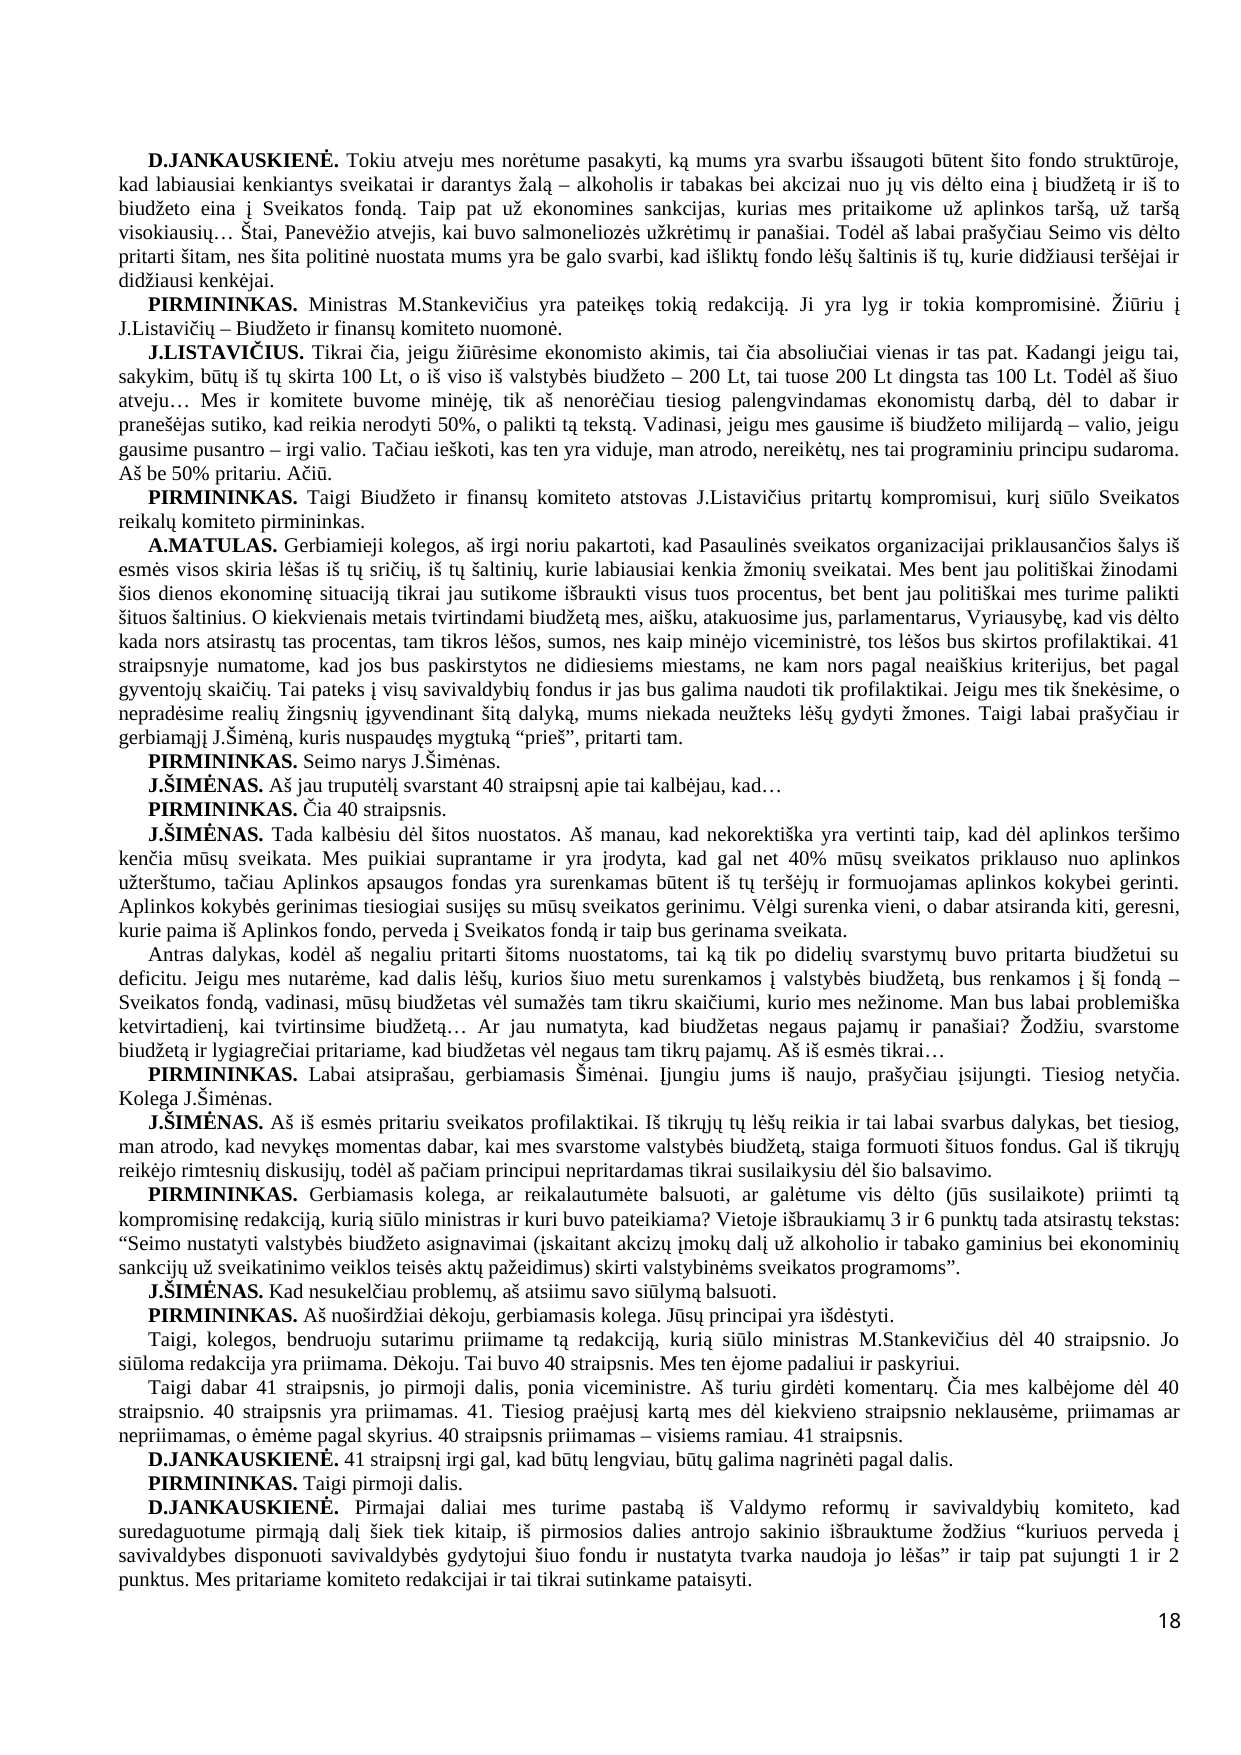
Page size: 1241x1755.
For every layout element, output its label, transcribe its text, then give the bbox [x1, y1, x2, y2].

text PIRMININKAS. Labai atsiprašau, gerbiamasis Šimėnai. Įjungiu jums iš naujo, prašyčiau įsijungti. Tiesiog netyčia. Kolega J.Šimėnas. [118, 1062, 1181, 1110]
text D.JANKAUSKIENĖ. 41 straipsnį irgi gal, kad būtų lengviau, būtų galima nagrinėti pagal dalis. [118, 1447, 1181, 1471]
text Antras dalykas, kodėl aš negaliu pritarti šitoms nuostatoms, tai ką tik po didelių svarstymų buvo pritarta biudžetui su deficitu. Jeigu mes nutarėme, kad dalis lėšų, kurios šiuo metu surenkamos į valstybės biudžetą, bus renkamos į šį fondą – Sveikatos fondą, vadinasi, mūsų biudžetas vėl sumažės tam tikru skaičiumi, kurio mes nežinome. Man bus labai problemiška ketvirtadienį, kai tvirtinsime biudžetą… Ar jau numatyta, kad biudžetas negaus pajamų ir panašiai? Žodžiu, svarstome biudžetą ir lygiagrečiai pritariame, kad biudžetas vėl negaus tam tikrų pajamų. Aš iš esmės tikrai… [118, 942, 1181, 1062]
text PIRMININKAS. Ministras M.Stankevičius yra pateikęs tokią redakciją. Ji yra lyg ir tokia kompromisinė. Žiūriu į J.Listavičių – Biudžeto ir finansų komiteto nuomonė. [118, 292, 1181, 340]
text PIRMININKAS. Taigi Biudžeto ir finansų komiteto atstovas J.Listavičius pritartų kompromisui, kurį siūlo Sveikatos reikalų komiteto pirmininkas. [118, 484, 1181, 533]
text PIRMININKAS. Gerbiamasis kolega, ar reikalautumėte balsuoti, ar galėtume vis dėlto (jūs susilaikote) priimti tą kompromisinę redakciją, kurią siūlo ministras ir kuri buvo pateikiama? Vietoje išbraukiamų 3 ir 6 punktų tada atsirastų tekstas: “Seimo nustatyti valstybės biudžeto asignavimai (įskaitant akcizų įmokų dalį už alkoholio ir tabako gaminius bei ekonominių sankcijų už sveikatinimo veiklos teisės aktų pažeidimus) skirti valstybinėms sveikatos programoms”. [118, 1182, 1181, 1279]
text A.MATULAS. Gerbiamieji kolegos, aš irgi noriu pakartoti, kad Pasaulinės sveikatos organizacijai priklausančios šalys iš esmės visos skiria lėšas iš tų sričių, iš tų šaltinių, kurie labiausiai kenkia žmonių sveikatai. Mes bent jau politiškai žinodami šios dienos ekonominę situaciją tikrai jau sutikome išbraukti visus tuos procentus, bet bent jau politiškai mes turime palikti šituos šaltinius. O kiekvienais metais tvirtindami biudžetą mes, aišku, atakuosime jus, parlamentarus, Vyriausybę, kad vis dėlto kada nors atsirastų tas procentas, tam tikros lėšos, sumos, nes kaip minėjo viceministrė, tos lėšos bus skirtos profilaktikai. 41 straipsnyje numatome, kad jos bus paskirstytos ne didiesiems miestams, ne kam nors pagal neaiškius kriterijus, bet pagal gyventojų skaičių. Tai pateks į visų savivaldybių fondus ir jas bus galima naudoti tik profilaktikai. Jeigu mes tik šnekėsime, o nepradėsime realių žingsnių įgyvendinant šitą dalyką, mums niekada neužteks lėšų gydyti žmones. Taigi labai prašyčiau ir gerbiamąjį J.Šimėną, kuris nuspaudęs mygtuką “prieš”, pritarti tam. [118, 533, 1181, 749]
text D.JANKAUSKIENĖ. Pirmajai daliai mes turime pastabą iš Valdymo reformų ir savivaldybių komiteto, kad suredaguotume pirmąją dalį šiek tiek kitaip, iš pirmosios dalies antrojo sakinio išbrauktume žodžius “kuriuos perveda į savivaldybes disponuoti savivaldybės gydytojui šiuo fondu ir nustatyta tvarka naudoja jo lėšas” ir taip pat sujungti 1 ir 2 punktus. Mes pritariame komiteto redakcijai ir tai tikrai sutinkame pataisyti. [118, 1495, 1181, 1591]
text Taigi dabar 41 straipsnis, jo pirmoji dalis, ponia viceministre. Aš turiu girdėti komentarų. Čia mes kalbėjome dėl 40 straipsnio. 40 straipsnis yra priimamas. 41. Tiesiog praėjusį kartą mes dėl kiekvieno straipsnio neklausėme, priimamas ar nepriimamas, o ėmėme pagal skyrius. 40 straipsnis priimamas – visiems ramiau. 41 straipsnis. [118, 1375, 1181, 1447]
text J.ŠIMĖNAS. Tada kalbėsiu dėl šitos nuostatos. Aš manau, kad nekorektiška yra vertinti taip, kad dėl aplinkos teršimo kenčia mūsų sveikata. Mes puikiai suprantame ir yra įrodyta, kad gal net 40% mūsų sveikatos priklauso nuo aplinkos užterštumo, tačiau Aplinkos apsaugos fondas yra surenkamas būtent iš tų teršėjų ir formuojamas aplinkos kokybei gerinti. Aplinkos kokybės gerinimas tiesiogiai susijęs su mūsų sveikatos gerinimu. Vėlgi surenka vieni, o dabar atsiranda kiti, geresni, kurie paima iš Aplinkos fondo, perveda į Sveikatos fondą ir taip bus gerinama sveikata. [118, 821, 1181, 942]
text J.ŠIMĖNAS. Aš iš esmės pritariu sveikatos profilaktikai. Iš tikrųjų tų lėšų reikia ir tai labai svarbus dalykas, bet tiesiog, man atrodo, kad nevykęs momentas dabar, kai mes svarstome valstybės biudžetą, staiga formuoti šituos fondus. Gal iš tikrųjų reikėjo rimtesnių diskusijų, todėl aš pačiam principui nepritardamas tikrai susilaikysiu dėl šio balsavimo. [118, 1110, 1181, 1182]
text J.ŠIMĖNAS. Aš jau truputėlį svarstant 40 straipsnį apie tai kalbėjau, kad… [118, 773, 1181, 797]
text D.JANKAUSKIENĖ. Tokiu atveju mes norėtume pasakyti, ką mums yra svarbu išsaugoti būtent šito fondo struktūroje, kad labiausiai kenkiantys sveikatai ir darantys žalą – alkoholis ir tabakas bei akcizai nuo jų vis dėlto eina į biudžetą ir iš to biudžeto eina į Sveikatos fondą. Taip pat už ekonomines sankcijas, kurias mes pritaikome už aplinkos taršą, už taršą visokiausių… Štai, Panevėžio atvejis, kai buvo salmoneliozės užkrėtimų ir panašiai. Todėl aš labai prašyčiau Seimo vis dėlto pritarti šitam, nes šita politinė nuostata mums yra be galo svarbi, kad išliktų fondo lėšų šaltinis iš tų, kurie didžiausi teršėjai ir didžiausi kenkėjai. [118, 148, 1181, 292]
text Taigi, kolegos, bendruoju sutarimu priimame tą redakciją, kurią siūlo ministras M.Stankevičius dėl 40 straipsnio. Jo siūloma redakcija yra priimama. Dėkoju. Tai buvo 40 straipsnis. Mes ten ėjome padaliui ir paskyriui. [118, 1327, 1181, 1375]
text J.LISTAVIČIUS. Tikrai čia, jeigu žiūrėsime ekonomisto akimis, tai čia absoliučiai vienas ir tas pat. Kadangi jeigu tai, sakykim, būtų iš tų skirta 100 Lt, o iš viso iš valstybės biudžeto – 200 Lt, tai tuose 200 Lt dingsta tas 100 Lt. Todėl aš šiuo atveju… Mes ir komitete buvome minėję, tik aš nenorėčiau tiesiog palengvindamas ekonomistų darbą, dėl to dabar ir pranešėjas sutiko, kad reikia nerodyti 50%, o palikti tą tekstą. Vadinasi, jeigu mes gausime iš biudžeto milijardą – valio, jeigu gausime pusantro – irgi valio. Tačiau ieškoti, kas ten yra viduje, man atrodo, nereikėtų, nes tai programiniu principu sudaroma. Aš be 50% pritariu. Ačiū. [118, 340, 1181, 484]
text J.ŠIMĖNAS. Kad nesukelčiau problemų, aš atsiimu savo siūlymą balsuoti. [118, 1279, 1181, 1303]
text PIRMININKAS. Čia 40 straipsnis. [118, 797, 1181, 821]
text PIRMININKAS. Aš nuoširdžiai dėkoju, gerbiamasis kolega. Jūsų principai yra išdėstyti. [118, 1303, 1181, 1327]
text PIRMININKAS. Taigi pirmoji dalis. [118, 1471, 1181, 1495]
text PIRMININKAS. Seimo narys J.Šimėnas. [118, 749, 1181, 773]
